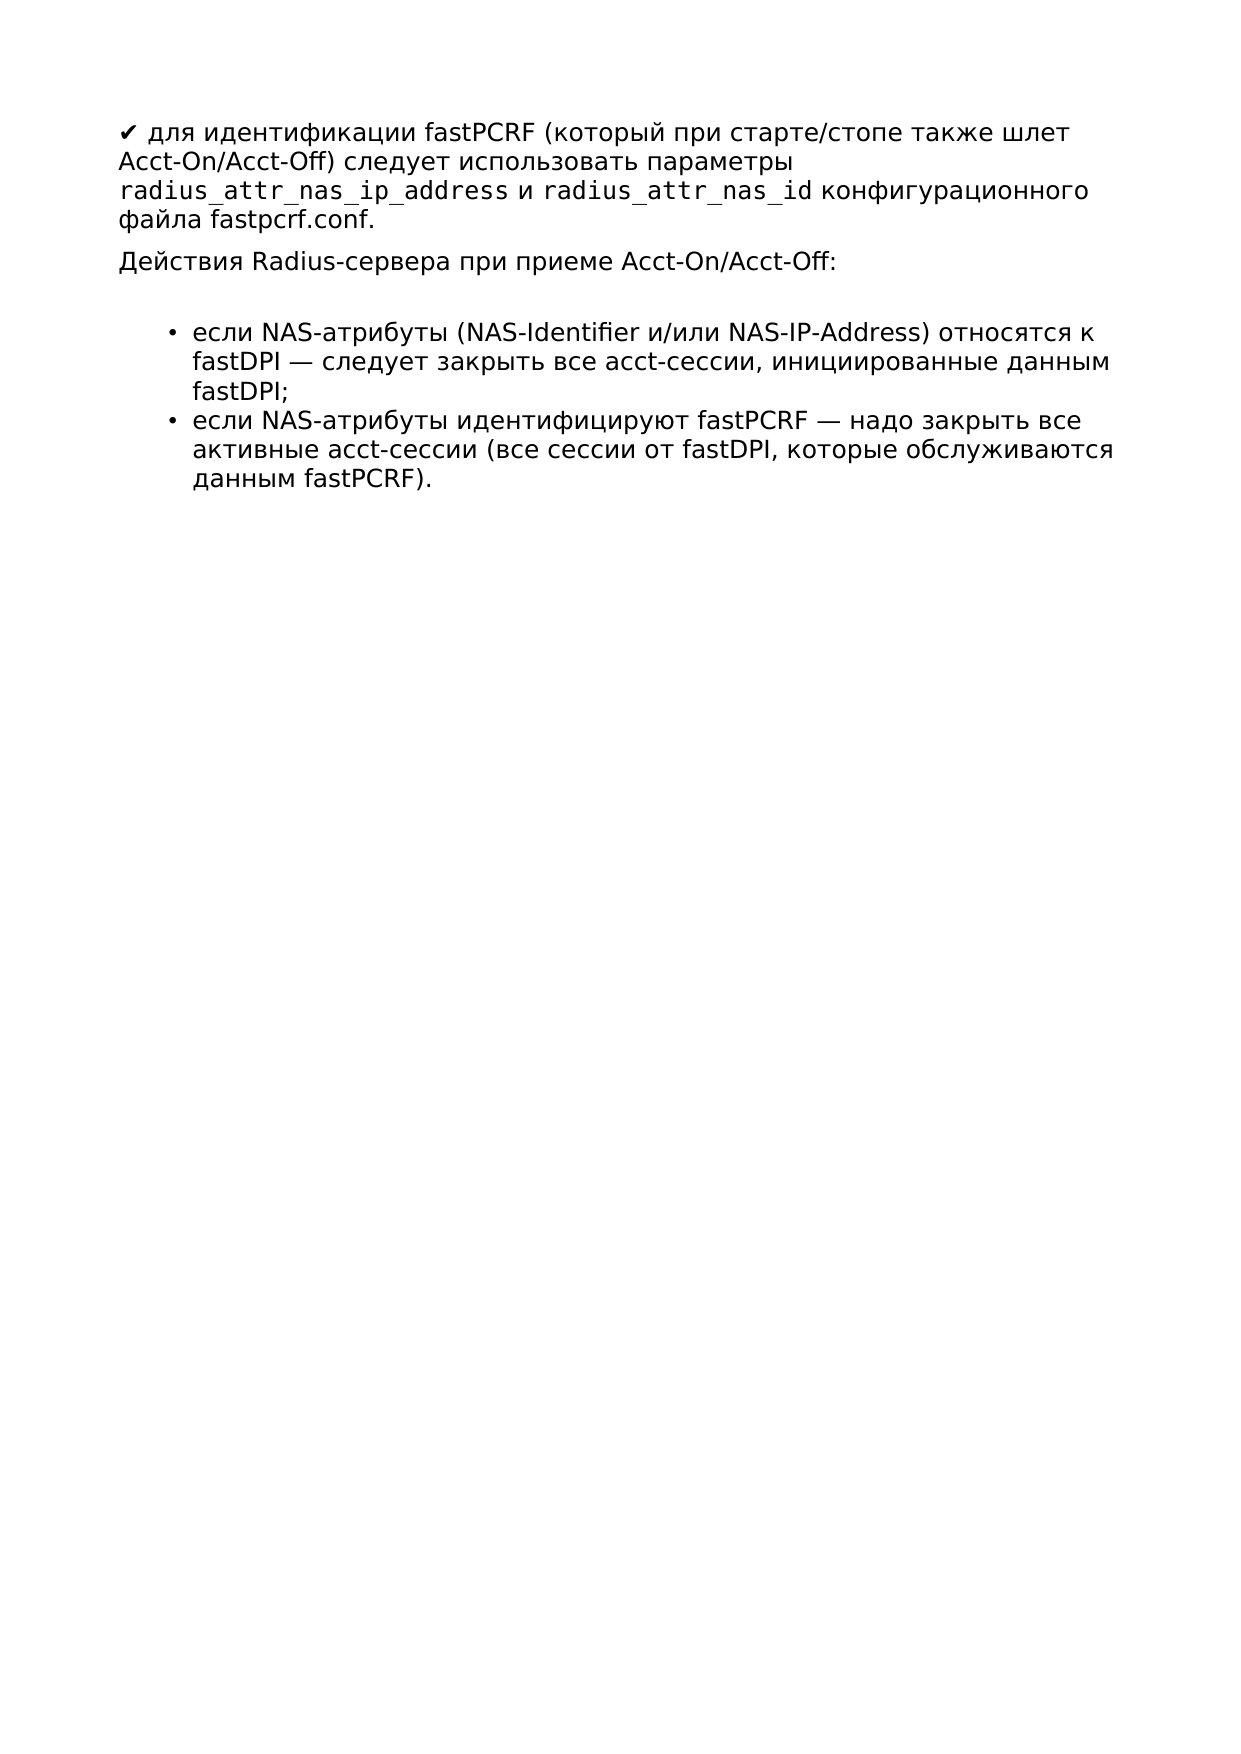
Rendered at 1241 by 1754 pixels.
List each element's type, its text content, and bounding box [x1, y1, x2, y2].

text ✔ для идентификации fastPCRF (который при старте/стопе также шлет Acct-On/Acct-Off) следует использовать параметры radius_attr_nas_ip_address и radius_attr_nas_id конфигурационного файла fastpcrf.conf. [118, 118, 1122, 235]
text Действия Radius-сервера при приеме Acct-On/Acct-Off: [118, 247, 1122, 276]
list если NAS-атрибуты (NAS-Identifier и/или NAS-IP-Address) относятся к fastDPI — следует закрыть все acct-сессии, инициированные данным fastDPI; [177, 318, 1122, 406]
list если NAS-атрибуты идентифицируют fastPCRF — надо закрыть все активные acct-сессии (все сессии от fastDPI, которые обслуживаются данным fastPCRF). [177, 406, 1122, 493]
